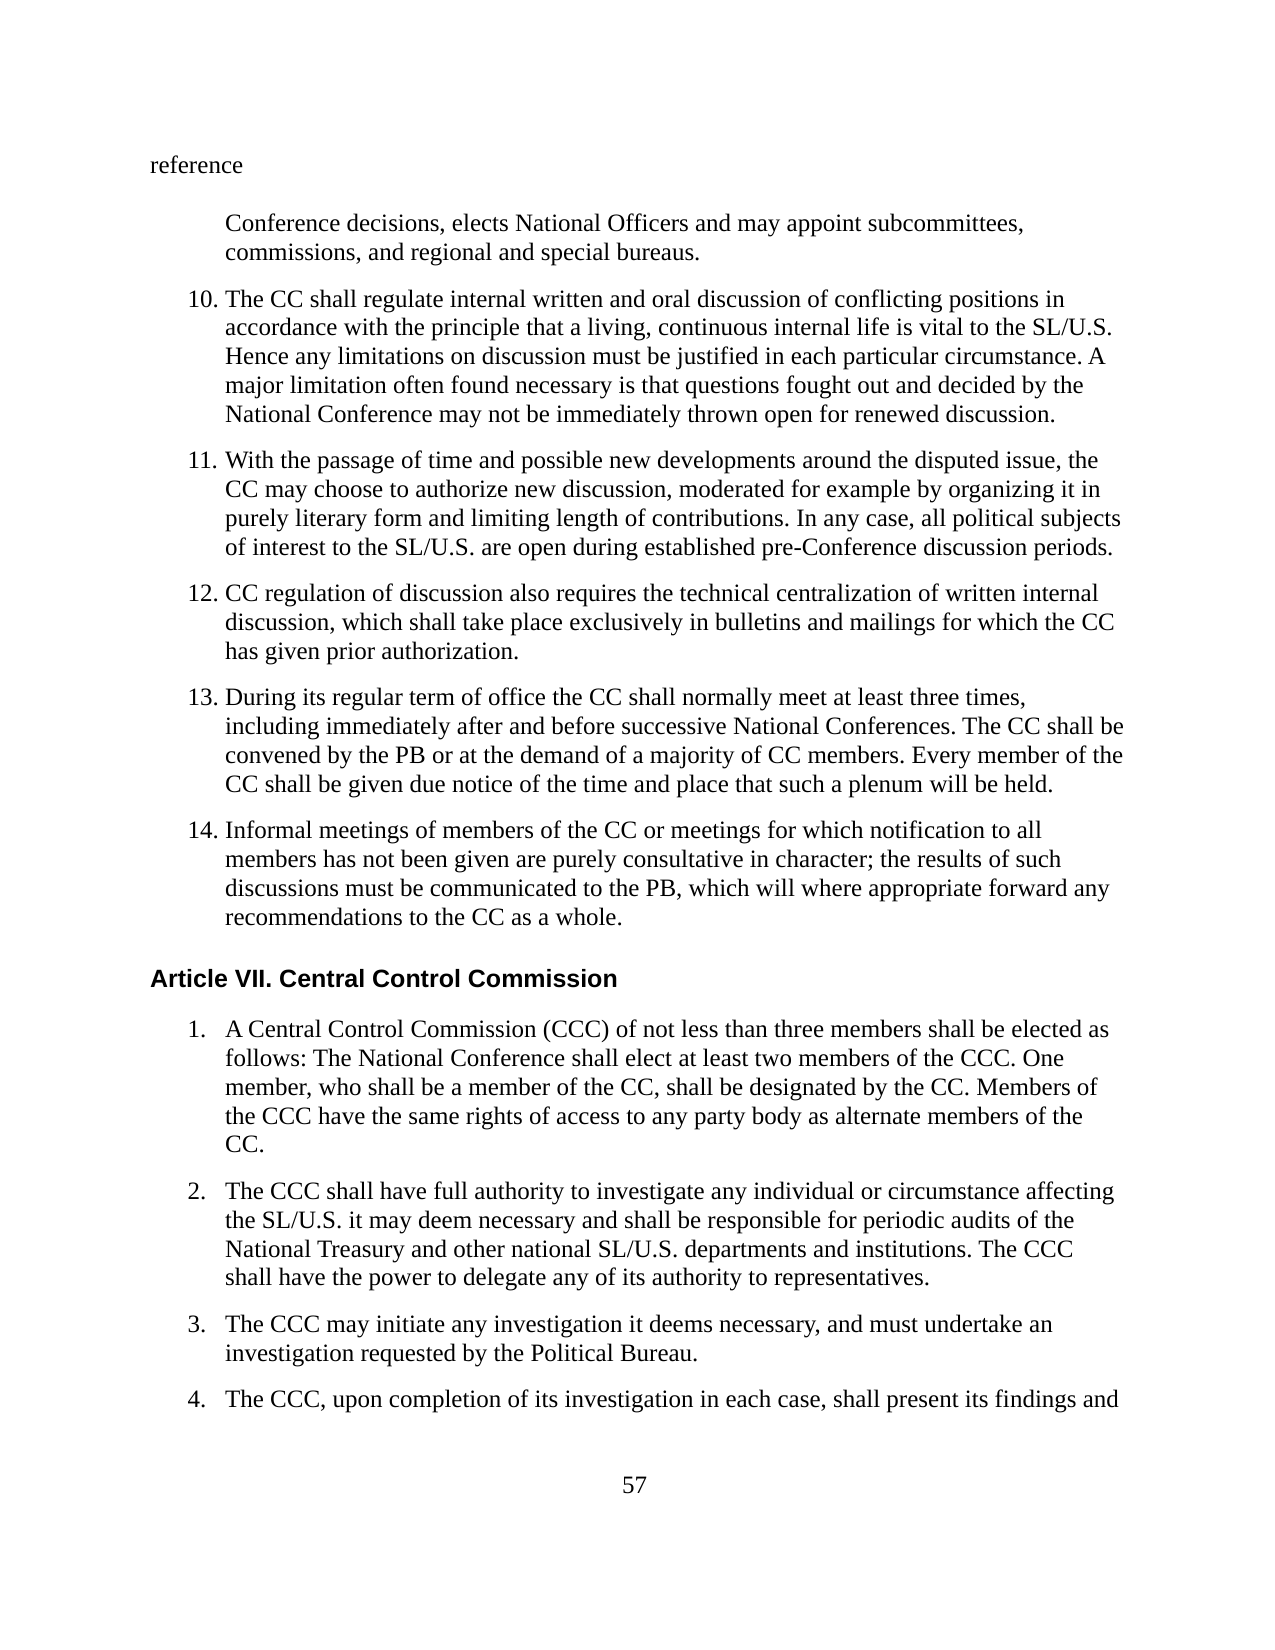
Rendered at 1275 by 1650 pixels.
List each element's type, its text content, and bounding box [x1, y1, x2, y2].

list The CCC may initiate any investigation it deems necessary, and must undertake an investigation requested by the Political Bureau. [187, 1309, 1125, 1367]
subtitle Article VII. Central Control Commission [150, 964, 1125, 993]
list CC regulation of discussion also requires the technical centralization of written internal discussion, which shall take place exclusively in bulletins and mailings for which the CC has given prior authorization. [187, 578, 1125, 664]
list A Central Control Commission (CCC) of not less than three members shall be elected as follows: The National Conference shall elect at least two members of the CCC. One member, who shall be a member of the CC, shall be designated by the CC. Members of the CCC have the same rights of access to any party body as alternate members of the CC. [187, 1014, 1125, 1158]
list The CC shall regulate internal written and oral discussion of conflicting positions in accordance with the principle that a living, continuous internal life is vital to the SL/U.S. Hence any limitations on discussion must be justified in each particular circumstance. A major limitation often found necessary is that questions fought out and decided by the National Conference may not be immediately thrown open for renewed discussion. [187, 284, 1125, 427]
list Informal meetings of members of the CC or meetings for which notification to all members has not been given are purely consultative in character; the results of such discussions must be communicated to the PB, which will where appropriate forward any recommendations to the CC as a whole. [187, 815, 1125, 930]
list The CCC, upon completion of its investigation in each case, shall present its findings and [187, 1384, 1125, 1413]
list During its regular term of office the CC shall normally meet at least three times, including immediately after and before successive National Conferences. The CC shall be convened by the PB or at the demand of a majority of CC members. Every member of the CC shall be given due notice of the time and place that such a plenum will be held. [187, 682, 1125, 797]
list Conference decisions, elects National Officers and may appoint subcommittees, commissions, and regional and special bureaus. [187, 208, 1125, 266]
list With the passage of time and possible new developments around the disputed issue, the CC may choose to authorize new discussion, moderated for example by organizing it in purely literary form and limiting length of contributions. In any case, all political subjects of interest to the SL/U.S. are open during established pre-Conference discussion periods. [187, 445, 1125, 560]
list The CCC shall have full authority to investigate any individual or circumstance affecting the SL/U.S. it may deem necessary and shall be responsible for periodic audits of the National Treasury and other national SL/U.S. departments and institutions. The CCC shall have the power to delegate any of its authority to representatives. [187, 1176, 1125, 1291]
